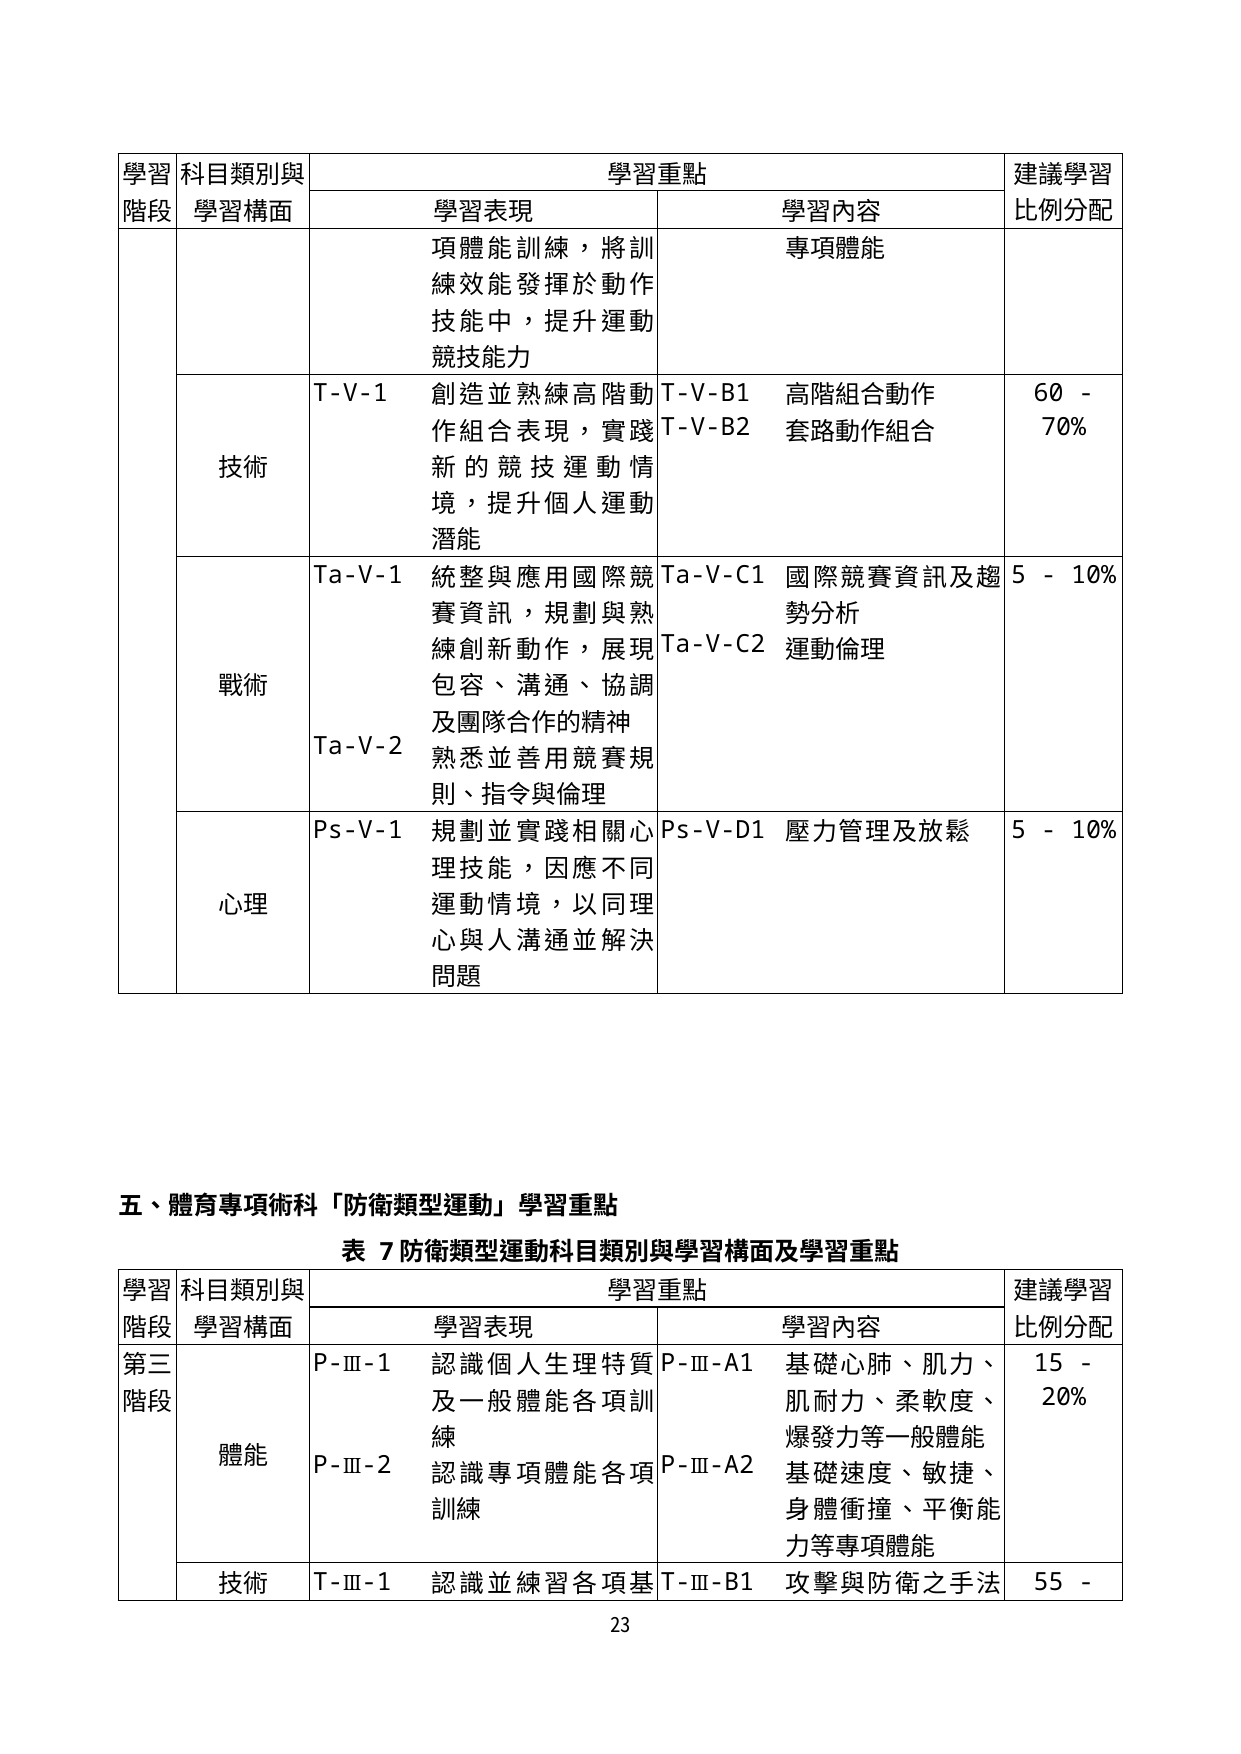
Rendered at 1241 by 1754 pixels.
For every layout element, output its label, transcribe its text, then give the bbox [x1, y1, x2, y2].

table_cell [310, 229, 428, 374]
table_cell [1005, 229, 1122, 374]
table_cell T-Ⅲ-B1 [658, 1563, 783, 1599]
table_cell 認識個人生理特質及一般體能各項訓練 認識專項體能各項訓練 [428, 1345, 657, 1562]
table_cell 體能 [177, 1345, 309, 1562]
table_cell 國際競賽資訊及趨勢分析 運動倫理 [783, 557, 1004, 811]
table_header 科目類別與 學習構面 [177, 154, 309, 228]
table_cell 學習內容 [658, 191, 1004, 228]
table_cell T-V-1 [310, 375, 428, 556]
table_cell 學習內容 [658, 1308, 1004, 1344]
table_cell 心理 [177, 812, 309, 993]
table_cell 基礎心肺、肌力、肌耐力、柔軟度、爆發力等一般體能 基礎速度、敏捷、身體衝撞、平衡能力等專項體能 [783, 1345, 1004, 1562]
table_cell Ta-V-C1 Ta-V-C2 [658, 557, 783, 811]
table_cell 壓力管理及放鬆 [783, 812, 1004, 993]
table_cell 5 - 10% [1005, 557, 1122, 811]
table_cell 學習表現 [310, 1308, 657, 1344]
table_cell 15 - 20% [1005, 1345, 1122, 1562]
table_cell [177, 229, 309, 374]
table_cell 第三階段 [119, 1345, 176, 1599]
table_cell Ps-V-1 [310, 812, 428, 993]
table_cell 55 [1005, 1563, 1122, 1599]
table_header 科目類別與 學習構面 [177, 1270, 309, 1344]
table_cell 5 - 10% [1005, 812, 1122, 993]
table_cell T-Ⅲ-1 [310, 1563, 428, 1599]
table_header 學習重點 [310, 154, 1004, 190]
table_cell 規劃並實踐相關心理技能，因應不同運動情境，以同理心與人溝通並解決問題 [428, 812, 657, 993]
table_header 學習階段 [119, 154, 176, 228]
table_cell Ps-V-D1 [658, 812, 783, 993]
table_cell 項體能訓練，將訓練效能發揮於動作技能中，提升運動競技能力 [428, 229, 657, 374]
table_cell 技術 [177, 1563, 309, 1599]
table_cell 統整與應用國際競賽資訊，規劃與熟練創新動作，展現包容、溝通、協調及團隊合作的精神 熟悉並善用競賽規則、指令與倫理 [428, 557, 657, 811]
text 五、體育專項術科「防衛類型運動」學習重點 [118, 1177, 1122, 1223]
table_cell 技術 [177, 375, 309, 556]
table_cell Ta-V-1 Ta-V-2 [310, 557, 428, 811]
table_cell P-Ⅲ-A1 P-Ⅲ-A2 [658, 1345, 783, 1562]
table_cell 戰術 [177, 557, 309, 811]
table_cell 60 - 70% [1005, 375, 1122, 556]
table_cell 創造並熟練高階動作組合表現，實踐新的競技運動情境，提升個人運動潛能 [428, 375, 657, 556]
table_header 學習重點 [310, 1270, 1004, 1306]
table_cell 學習表現 [310, 191, 657, 228]
table_cell 攻擊與防衛之手法 [783, 1563, 1004, 1599]
table_cell [658, 229, 783, 374]
table_cell 認識並練習各項基 [428, 1563, 657, 1599]
text 表 7防衛類型運動科目類別與學習構面及學習重點 [118, 1223, 1122, 1269]
table_cell 高階組合動作 套路動作組合 [783, 375, 1004, 556]
table_header 建議學習 比例分配 [1005, 154, 1122, 228]
table_cell T-V-B1 T-V-B2 [658, 375, 783, 556]
table_cell P-Ⅲ-1 P-Ⅲ-2 [310, 1345, 428, 1562]
table_header 建議學習 比例分配 [1005, 1270, 1122, 1344]
table_header 學習階段 [119, 1270, 176, 1344]
table_cell [119, 229, 176, 993]
table_cell 專項體能 [783, 229, 1004, 374]
